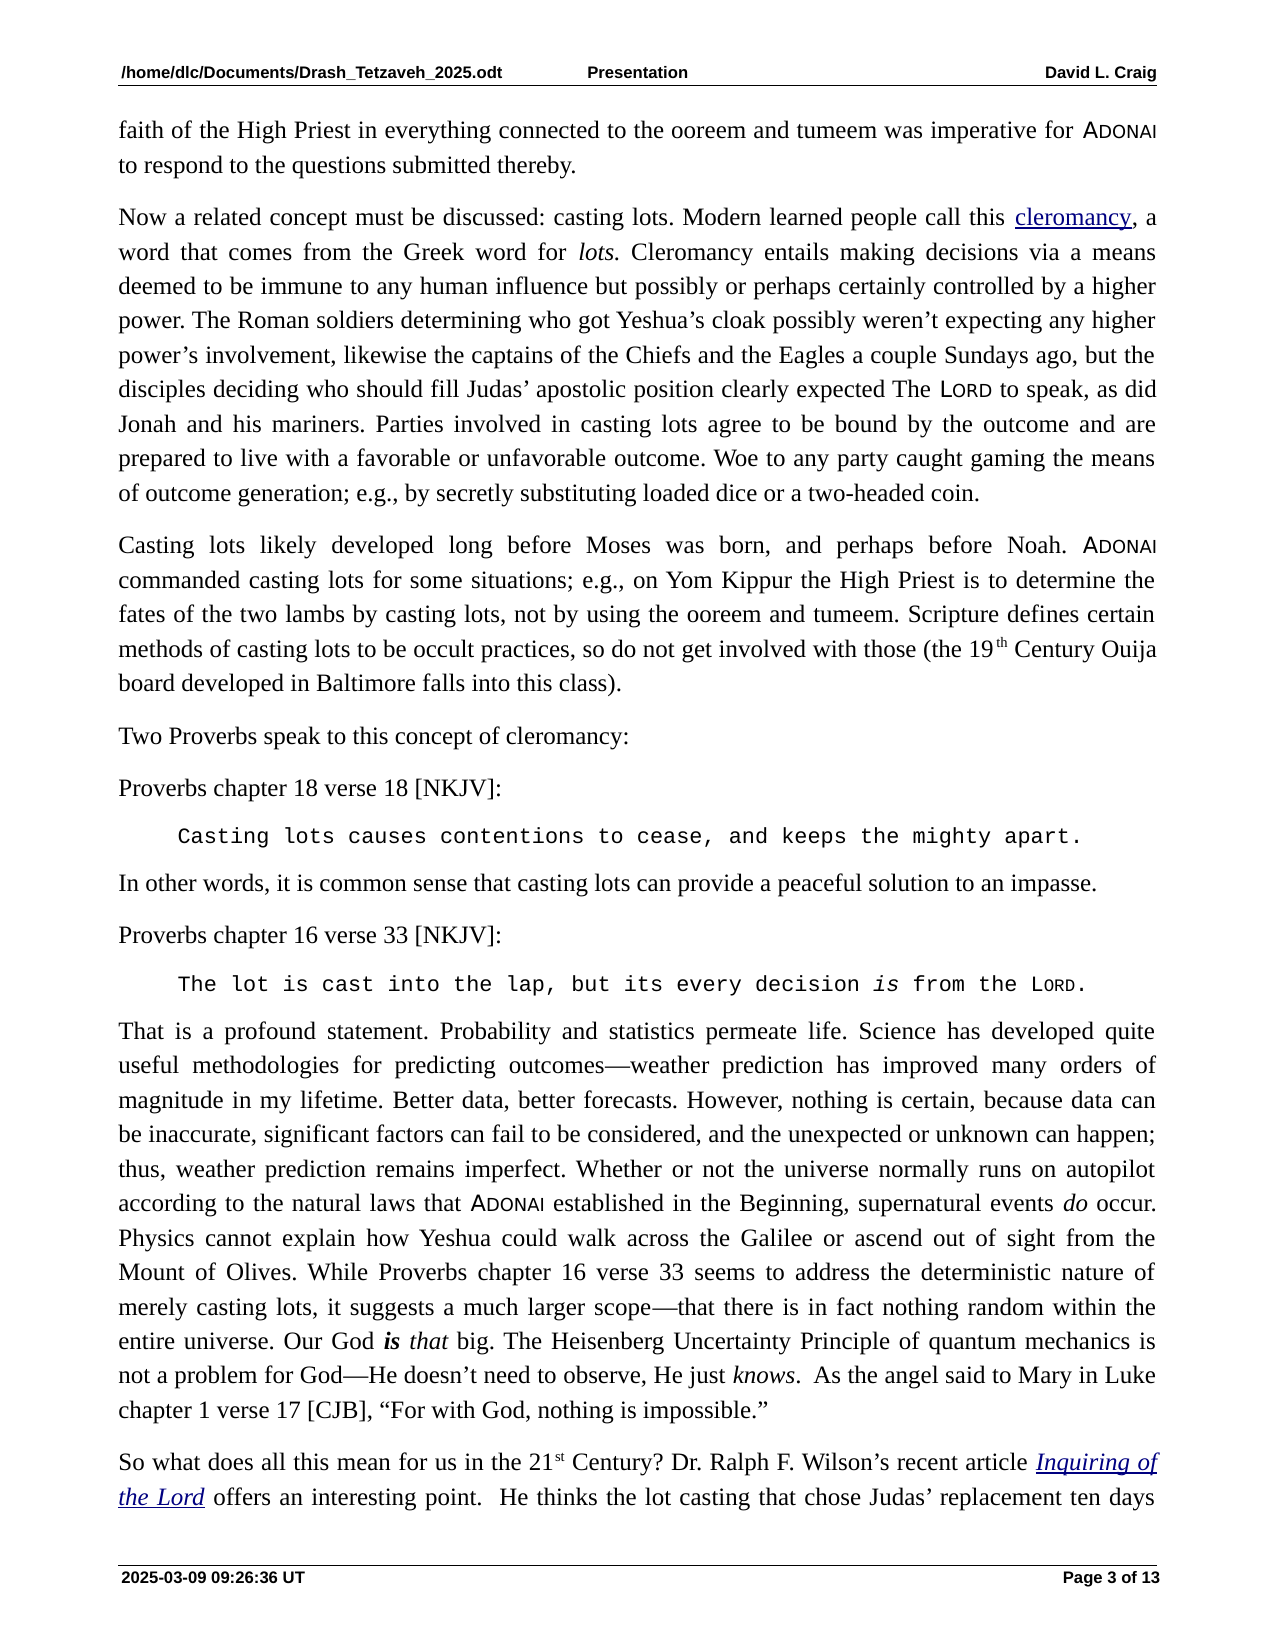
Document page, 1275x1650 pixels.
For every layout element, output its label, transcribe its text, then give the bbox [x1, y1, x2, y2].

text Proverbs chapter 18 verse 18 [NKJV]: [118, 773, 1157, 802]
text That is a profound statement. Probability and statistics permeate life. Science has developed quite useful methodologies for predicting outcomes—weather prediction has improved many orders of magnitude in my lifetime. Better data, better forecasts. However, nothing is certain, because data can be inaccurate, significant factors can fail to be considered, and the unexpected or unknown can happen; thus, weather prediction remains imperfect. Whether or not the universe normally runs on autopilot according to the natural laws that Adonai established in the Beginning, supernatural events do occur. Physics cannot explain how Yeshua could walk across the Galilee or ascend out of sight from the Mount of Olives. While Proverbs chapter 16 verse 33 seems to address the deterministic nature of merely casting lots, it suggests a much larger scope—that there is in fact nothing random within the entire universe. Our God is that big. The Heisenberg Uncertainty Principle of quantum mechanics is not a problem for God—He doesn’t need to observe, He just knows. As the angel said to Mary in Luke chapter 1 verse 17 [CJB], “For with God, nothing is impossible.” [118, 1016, 1157, 1424]
text The lot is cast into the lap, but its every decision is from the Lord. [177, 973, 1098, 998]
text Now a related concept must be discussed: casting lots. Modern learned people call this cleromancy, a word that comes from the Greek word for lots. Cleromancy entails making decisions via a means deemed to be immune to any human influence but possibly or perhaps certainly controlled by a higher power. The Roman soldiers determining who got Yeshua’s cloak possibly weren’t expecting any higher power’s involvement, likewise the captains of the Chiefs and the Eagles a couple Sundays ago, but the disciples deciding who should fill Judas’ apostolic position clearly expected The Lord to speak, as did Jonah and his mariners. Parties involved in casting lots agree to be bound by the outcome and are prepared to live with a favorable or unfavorable outcome. Woe to any party caught gaming the means of outcome generation; e.g., by secretly substituting loaded dice or a two-headed coin. [118, 202, 1157, 507]
text Proverbs chapter 16 verse 33 [NKJV]: [118, 921, 1157, 949]
text Two Proverbs speak to this concept of cleromancy: [118, 721, 1157, 749]
text So what does all this mean for us in the 21st Century? Dr. Ralph F. Wilson’s recent article Inquiring of the Lord offers an interesting point. He thinks the lot casting that chose Judas’ replacement ten days [118, 1447, 1157, 1511]
text Casting lots causes contentions to cease, and keeps the mighty apart. [177, 826, 1098, 850]
text Casting lots likely developed long before Moses was born, and perhaps before Noah. Adonai commanded casting lots for some situations; e.g., on Yom Kippur the High Priest is to determine the fates of the two lambs by casting lots, not by using the ooreem and tumeem. Scripture defines certain methods of casting lots to be occult practices, so do not get involved with those (the 19th Century Ouija board developed in Baltimore falls into this class). [118, 530, 1157, 697]
text In other words, it is common sense that casting lots can provide a peaceful solution to an impasse. [118, 868, 1157, 897]
text faith of the High Priest in everything connected to the ooreem and tumeem was imperative for Adonai to respond to the questions submitted thereby. [118, 115, 1157, 178]
